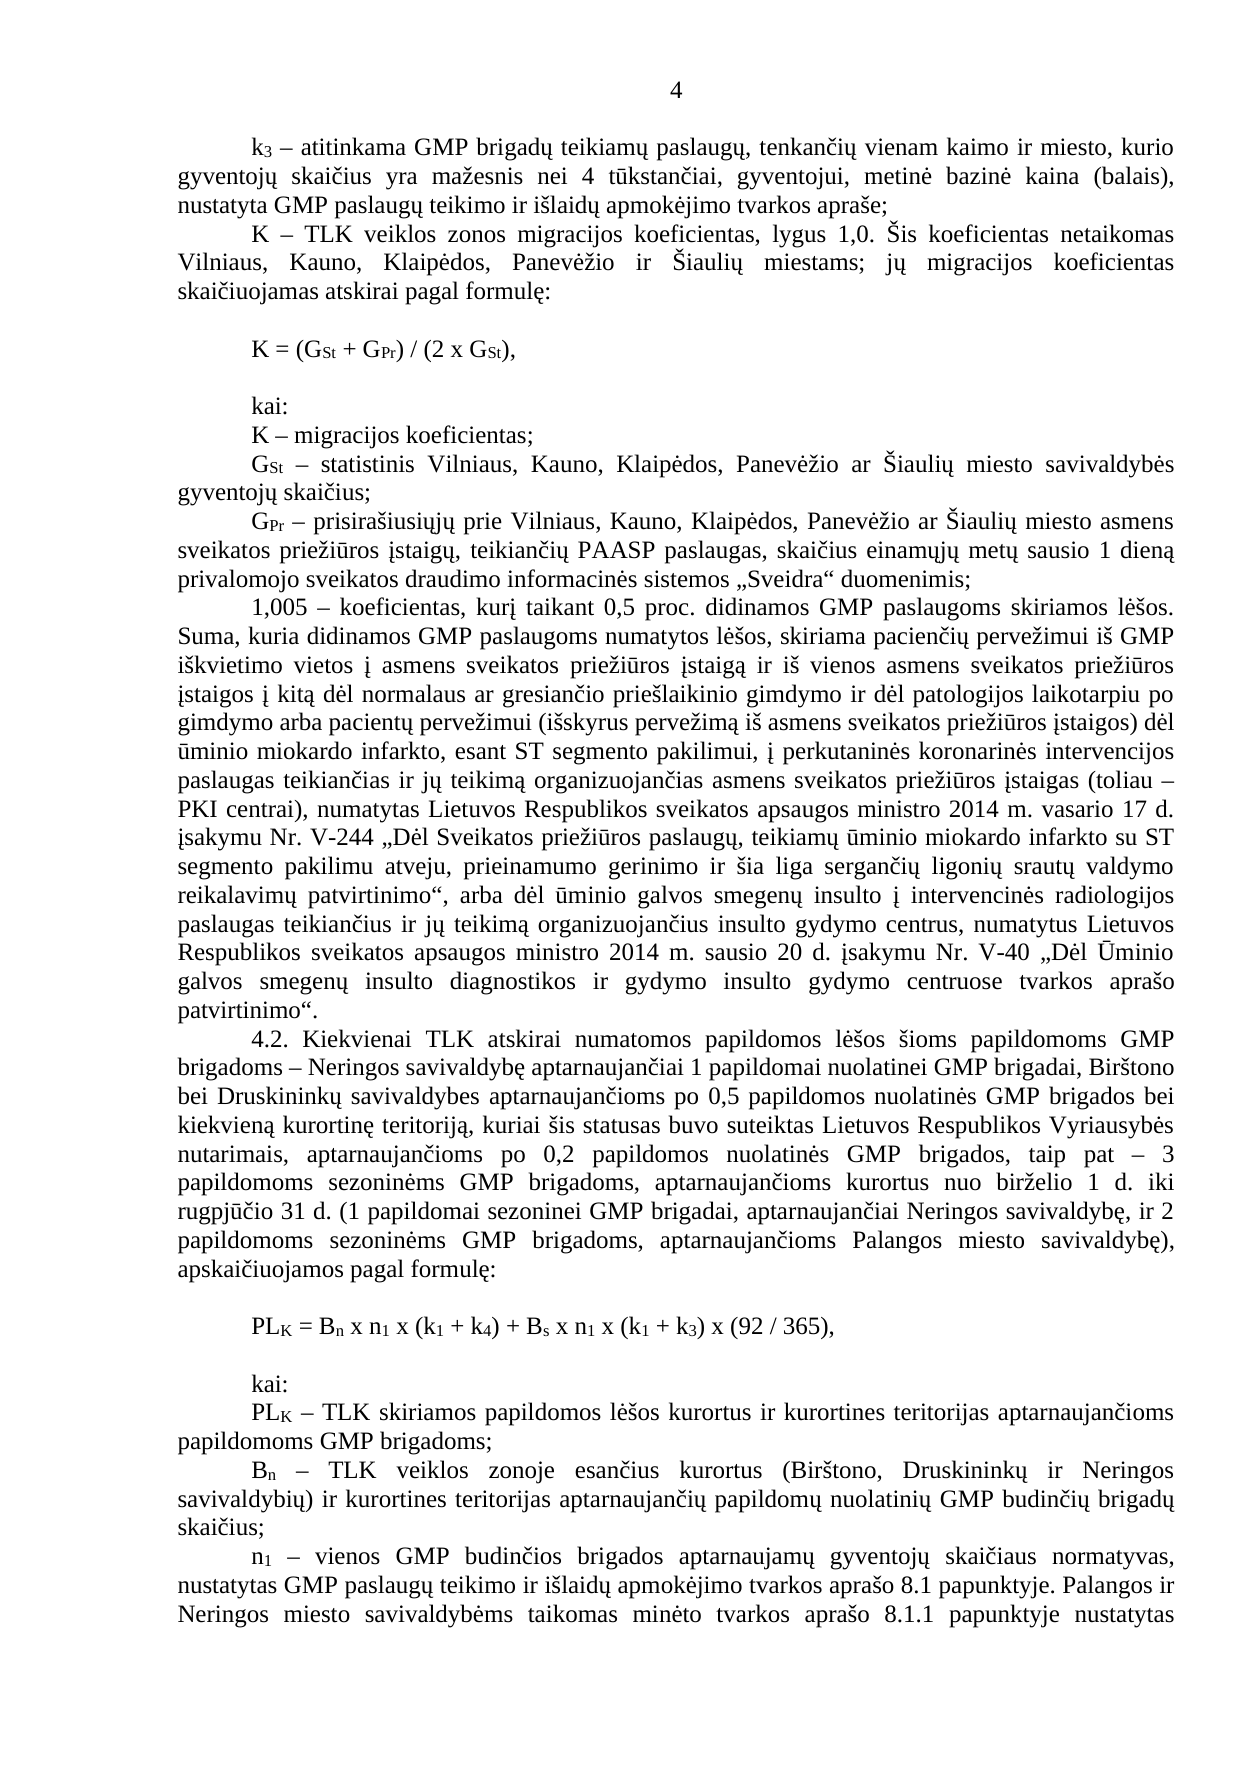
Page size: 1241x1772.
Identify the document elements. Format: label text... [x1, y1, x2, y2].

text K – migracijos koeficientas; [177, 420, 1175, 449]
text K = (GSt + GPr) / (2 x GSt), [177, 334, 1175, 362]
text GPr – prisirašiusiųjų prie Vilniaus, Kauno, Klaipėdos, Panevėžio ar Šiaulių miesto asmens sveikatos priežiūros įstaigų, teikiančių PAASP paslaugas, skaičius einamųjų metų sausio 1 dieną privalomojo sveikatos draudimo informacinės sistemos „Sveidra“ duomenimis; [177, 506, 1175, 592]
text n1 – vienos GMP budinčios brigados aptarnaujamų gyventojų skaičiaus normatyvas, nustatytas GMP paslaugų teikimo ir išlaidų apmokėjimo tvarkos aprašo 8.1 papunktyje. Palangos ir Neringos miesto savivaldybėms taikomas minėto tvarkos aprašo 8.1.1 papunktyje nustatytas [177, 1541, 1175, 1627]
text PLK – TLK skiriamos papildomos lėšos kurortus ir kurortines teritorijas aptarnaujančioms papildomoms GMP brigadoms; [177, 1397, 1175, 1455]
text K – TLK veiklos zonos migracijos koeficientas, lygus 1,0. Šis koeficientas netaikomas Vilniaus, Kauno, Klaipėdos, Panevėžio ir Šiaulių miestams; jų migracijos koeficientas skaičiuojamas atskirai pagal formulę: [177, 219, 1175, 305]
text GSt – statistinis Vilniaus, Kauno, Klaipėdos, Panevėžio ar Šiaulių miesto savivaldybės gyventojų skaičius; [177, 449, 1175, 506]
text kai: [177, 1369, 1175, 1397]
text PLK = Bn x n1 x (k1 + k4) + Bs x n1 x (k1 + k3) x (92 / 365), [177, 1311, 1175, 1340]
text k3 – atitinkama GMP brigadų teikiamų paslaugų, tenkančių vienam kaimo ir miesto, kurio gyventojų skaičius yra mažesnis nei 4 tūkstančiai, gyventojui, metinė bazinė kaina (balais), nustatyta GMP paslaugų teikimo ir išlaidų apmokėjimo tvarkos apraše; [177, 132, 1175, 219]
text kai: [177, 391, 1175, 420]
text 1,005 – koeficientas, kurį taikant 0,5 proc. didinamos GMP paslaugoms skiriamos lėšos. Suma, kuria didinamos GMP paslaugoms numatytos lėšos, skiriama pacienčių pervežimui iš GMP iškvietimo vietos į asmens sveikatos priežiūros įstaigą ir iš vienos asmens sveikatos priežiūros įstaigos į kitą dėl normalaus ar gresiančio priešlaikinio gimdymo ir dėl patologijos laikotarpiu po gimdymo arba pacientų pervežimui (išskyrus pervežimą iš asmens sveikatos priežiūros įstaigos) dėl ūminio miokardo infarkto, esant ST segmento pakilimui, į perkutaninės koronarinės intervencijos paslaugas teikiančias ir jų teikimą organizuojančias asmens sveikatos priežiūros įstaigas (toliau – PKI centrai), numatytas Lietuvos Respublikos sveikatos apsaugos ministro 2014 m. vasario 17 d. įsakymu Nr. V-244 „Dėl Sveikatos priežiūros paslaugų, teikiamų ūminio miokardo infarkto su ST segmento pakilimu atveju, prieinamumo gerinimo ir šia liga sergančių ligonių srautų valdymo reikalavimų patvirtinimo“, arba dėl ūminio galvos smegenų insulto į intervencinės radiologijos paslaugas teikiančius ir jų teikimą organizuojančius insulto gydymo centrus, numatytus Lietuvos Respublikos sveikatos apsaugos ministro 2014 m. sausio 20 d. įsakymu Nr. V-40 „Dėl Ūminio galvos smegenų insulto diagnostikos ir gydymo insulto gydymo centruose tvarkos aprašo patvirtinimo“. [177, 592, 1175, 1024]
text 4.2. Kiekvienai TLK atskirai numatomos papildomos lėšos šioms papildomoms GMP brigadoms – Neringos savivaldybę aptarnaujančiai 1 papildomai nuolatinei GMP brigadai, Birštono bei Druskininkų savivaldybes aptarnaujančioms po 0,5 papildomos nuolatinės GMP brigados bei kiekvieną kurortinę teritoriją, kuriai šis statusas buvo suteiktas Lietuvos Respublikos Vyriausybės nutarimais, aptarnaujančioms po 0,2 papildomos nuolatinės GMP brigados, taip pat – 3 papildomoms sezoninėms GMP brigadoms, aptarnaujančioms kurortus nuo birželio 1 d. iki rugpjūčio 31 d. (1 papildomai sezoninei GMP brigadai, aptarnaujančiai Neringos savivaldybę, ir 2 papildomoms sezoninėms GMP brigadoms, aptarnaujančioms Palangos miesto savivaldybę), apskaičiuojamos pagal formulę: [177, 1024, 1175, 1282]
text Bn – TLK veiklos zonoje esančius kurortus (Birštono, Druskininkų ir Neringos savivaldybių) ir kurortines teritorijas aptarnaujančių papildomų nuolatinių GMP budinčių brigadų skaičius; [177, 1455, 1175, 1541]
